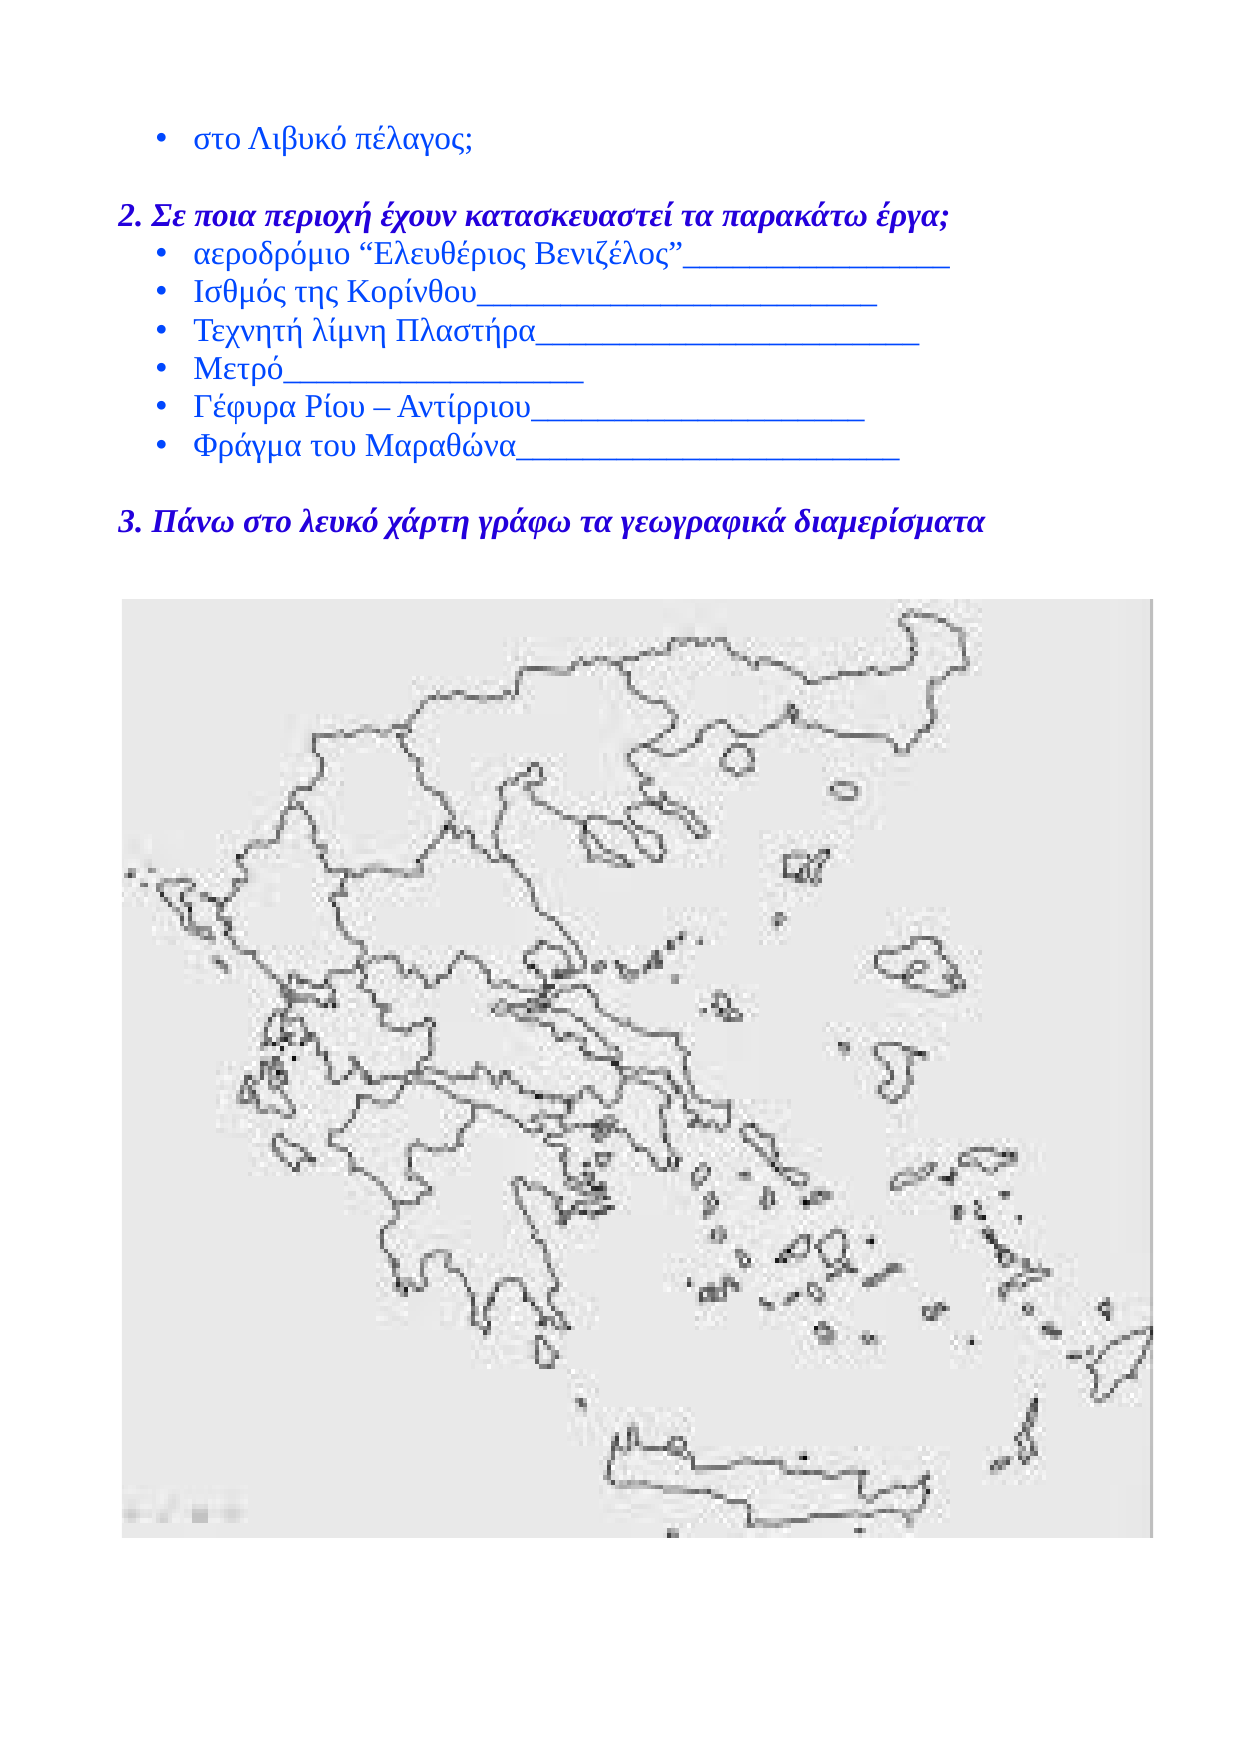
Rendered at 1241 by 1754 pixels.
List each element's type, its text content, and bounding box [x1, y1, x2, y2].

list στο Λιβυκό πέλαγος; [156, 118, 1122, 156]
text 3. Πάνω στο λευκό χάρτη γράφω τα γεωγραφικά διαμερίσματα [118, 501, 1122, 540]
list Γέφυρα Ρίου – Αντίρριου____________________ [156, 386, 1122, 425]
list Φράγμα του Μαραθώνα_______________________ [156, 425, 1122, 463]
text 2. Σε ποια περιοχή έχουν κατασκευαστεί τα παρακάτω έργα; [118, 195, 1122, 233]
picture [121, 599, 1154, 1538]
list Ισθμός της Κορίνθου________________________ [156, 271, 1122, 310]
list αεροδρόμιο “Ελευθέριος Βενιζέλος”________________ [156, 233, 1122, 271]
list Μετρό__________________ [156, 348, 1122, 386]
list Τεχνητή λίμνη Πλαστήρα_______________________ [156, 310, 1122, 348]
